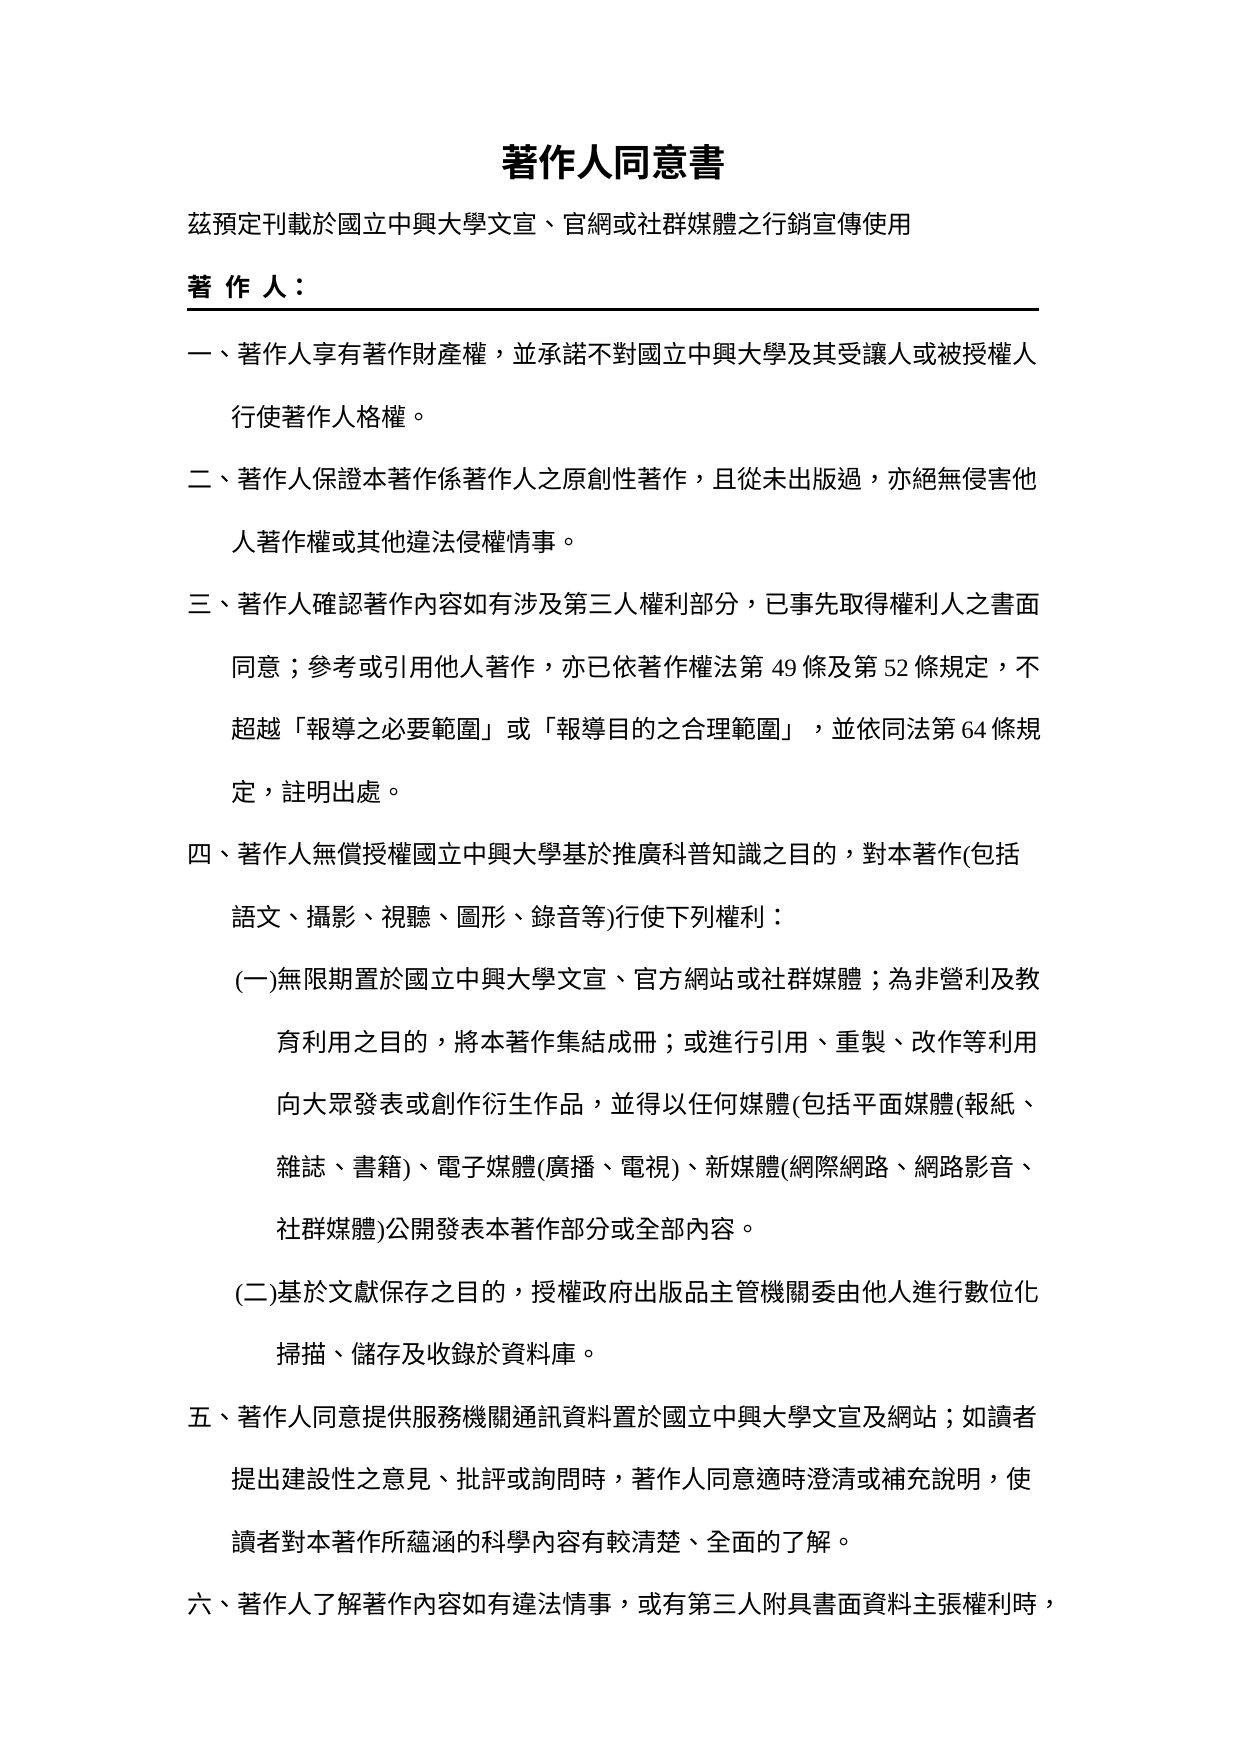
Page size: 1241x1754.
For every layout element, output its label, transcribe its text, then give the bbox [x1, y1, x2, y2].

text (一)無限期置於國立中興大學文宣、官方網站或社群媒體；為非營利及教育利用之目的，將本著作集結成冊；或進行引用、重製、改作等利用，向大眾發表或創作衍生作品，並得以任何媒體(包括平面媒體(報紙、雜誌、書籍)、電子媒體(廣播、電視)、新媒體(網際網路、網路影音、社群媒體)公開發表本著作部分或全部內容。 [235, 936, 1041, 1249]
text 三、著作人確認著作內容如有涉及第三人權利部分，已事先取得權利人之書面同意；參考或引用他人著作，亦已依著作權法第49條及第52條規定，不超越「報導之必要範圍」或「報導目的之合理範圍」，並依同法第64條規定，註明出處。 [187, 561, 1041, 811]
text 六、著作人了解著作內容如有違法情事，或有第三人附具書面資料主張權利時，國立中興大學得不須事先徵得著作人同意即移除系爭著作。惟第三人之舉證或通知於事後證明著作無違法或侵權之情事後，著作人不應要求國立中興大學負任何相關責任。 [187, 1561, 1041, 1624]
text 一、著作人享有著作財產權，並承諾不對國立中興大學及其受讓人或被授權人行使著作人格權。 [187, 311, 1041, 436]
text (二)基於文獻保存之目的，授權政府出版品主管機關委由他人進行數位化掃描、儲存及收錄於資料庫。 [235, 1249, 1041, 1374]
text 二、著作人保證本著作係著作人之原創性著作，且從未出版過，亦絕無侵害他人著作權或其他違法侵權情事。 [187, 436, 1041, 561]
text 茲預定刊載於國立中興大學文宣、官網或社群媒體之行銷宣傳使用 [187, 181, 1039, 243]
text 著作人同意書 [187, 118, 1039, 181]
text 五、著作人同意提供服務機關通訊資料置於國立中興大學文宣及網站；如讀者提出建設性之意見、批評或詢問時，著作人同意適時澄清或補充說明，使讀者對本著作所蘊涵的科學內容有較清楚、全面的了解。 [187, 1374, 1041, 1561]
text 著 作 人： [187, 243, 1039, 308]
text 四、著作人無償授權國立中興大學基於推廣科普知識之目的，對本著作(包括語文、攝影、視聽、圖形、錄音等)行使下列權利： [187, 811, 1041, 936]
